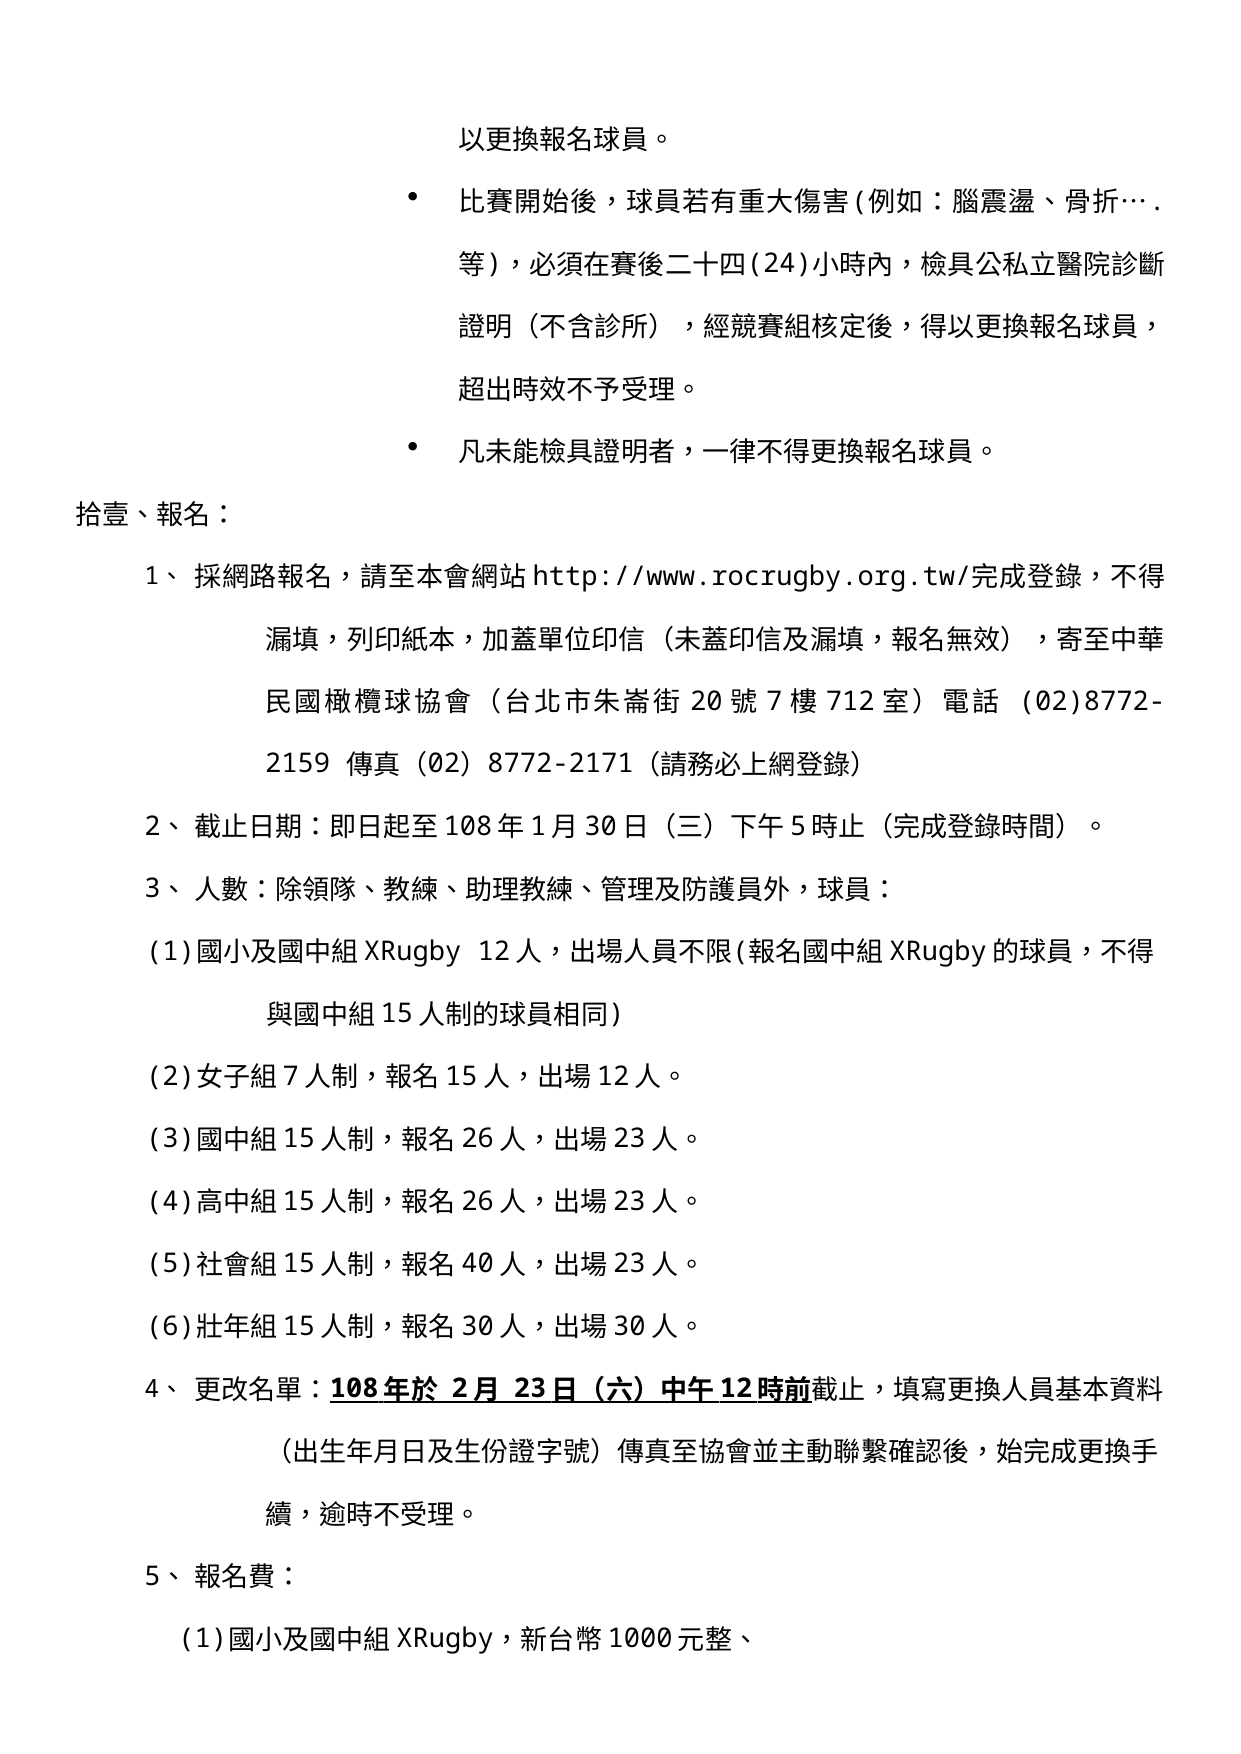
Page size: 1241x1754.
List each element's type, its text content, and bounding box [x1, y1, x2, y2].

list 國小及國中組XRugby，新台幣1000元整、 [178, 1596, 1165, 1658]
text 拾壹、報名： [75, 471, 1165, 533]
list 採網路報名，請至本會網站http://www.rocrugby.org.tw/完成登錄，不得漏填，列印紙本，加蓋單位印信（未蓋印信及漏填，報名無效），寄至中華民國橄欖球協會（台北市朱崙街20號7樓712室）電話 (02)8772-2159 傳真（02）8772-2171（請務必上網登錄） [144, 533, 1165, 783]
list 更改名單：108年於 2月 23日（六）中午12時前截止，填寫更換人員基本資料（出生年月日及生份證字號）傳真至協會並主動聯繫確認後，始完成更換手續，逾時不受理。 [144, 1346, 1165, 1533]
list 國中組15人制，報名26人，出場23人。 [146, 1096, 1165, 1158]
list 社會組15人制，報名40人，出場23人。 [146, 1221, 1165, 1283]
list 以更換報名球員。 [408, 96, 1165, 158]
list 女子組7人制，報名15人，出場12人。 [146, 1033, 1165, 1096]
list 凡未能檢具證明者，一律不得更換報名球員。 [408, 408, 1165, 471]
list 國小及國中組XRugby 12人，出場人員不限(報名國中組XRugby的球員，不得與國中組15人制的球員相同) [146, 908, 1165, 1033]
list 高中組15人制，報名26人，出場23人。 [146, 1158, 1165, 1221]
list 報名費： [144, 1533, 1165, 1596]
list 比賽開始後，球員若有重大傷害(例如：腦震盪、骨折….等)，必須在賽後二十四(24)小時內，檢具公私立醫院診斷證明（不含診所），經競賽組核定後，得以更換報名球員，超出時效不予受理。 [408, 158, 1165, 408]
list 人數：除領隊、教練、助理教練、管理及防護員外，球員： [144, 846, 1165, 908]
list 壯年組15人制，報名30人，出場30人。 [146, 1283, 1165, 1346]
list 截止日期：即日起至108年1月30日（三）下午5時止（完成登錄時間）。 [144, 783, 1165, 846]
